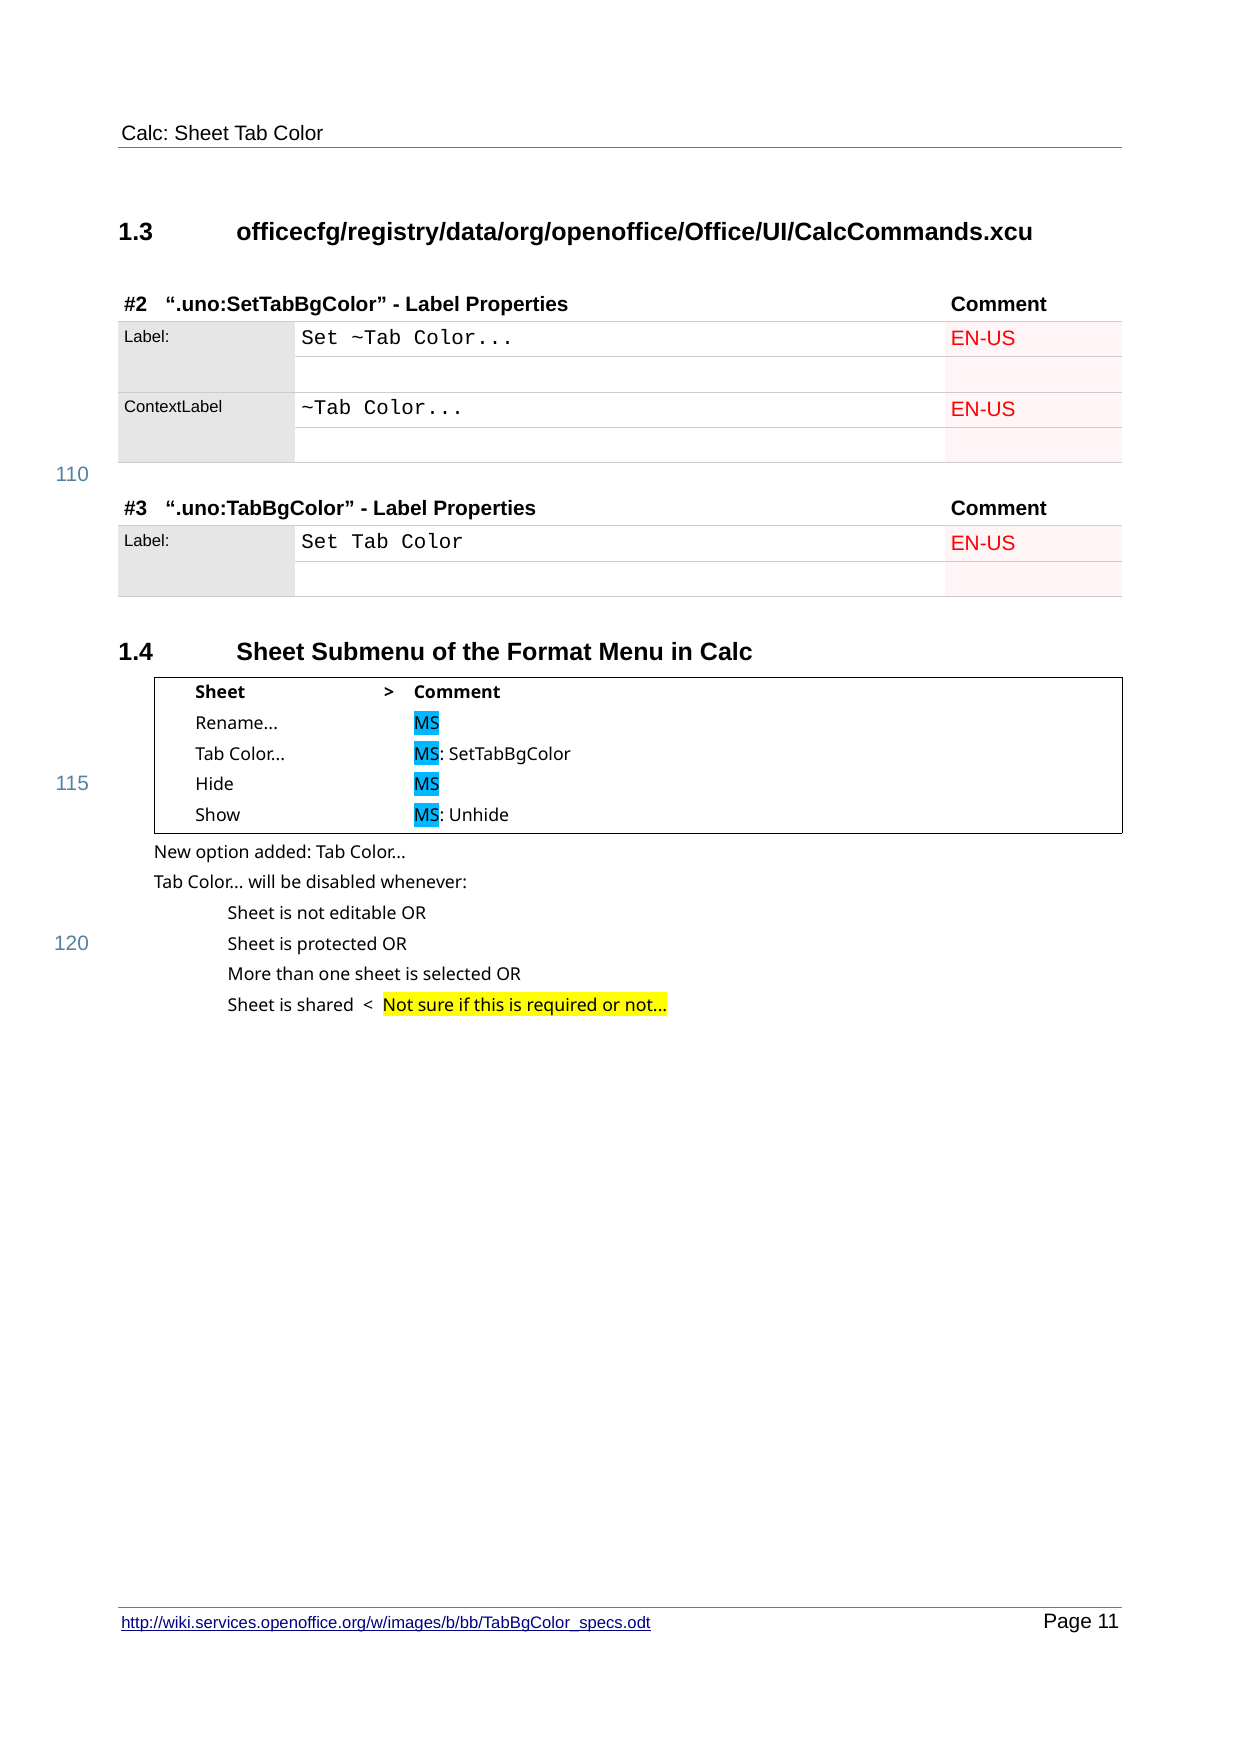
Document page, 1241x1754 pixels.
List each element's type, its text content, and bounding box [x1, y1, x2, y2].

table_header Set ~Tab Color... [295, 322, 945, 356]
table_cell Label: [118, 322, 295, 392]
table_cell [295, 428, 945, 462]
table_header “.uno:TabBgColor” - Label Properties [118, 490, 945, 525]
table_header EN-US [945, 526, 1122, 561]
table_cell [945, 428, 1122, 462]
text Sheet is protected OR [154, 931, 1122, 955]
table_header Comment [945, 286, 1122, 321]
table_header ~Tab Color... [295, 393, 945, 427]
text More than one sheet is selected OR [154, 962, 1122, 986]
table_header “.uno:SetTabBgColor” - Label Properties [118, 286, 945, 321]
table_cell [945, 562, 1122, 596]
table_header Comment [945, 490, 1122, 525]
title Sheet > Comment [155, 678, 1122, 704]
table_cell [945, 357, 1122, 392]
table_header Set Tab Color [295, 526, 945, 561]
text Tab Color... MS: SetTabBgColor [155, 735, 1122, 765]
subtitle officecfg/registry/data/org/openoffice/Office/UI/CalcCommands.xcu [118, 218, 1122, 246]
table_header EN-US [945, 322, 1122, 356]
table_header EN-US [945, 393, 1122, 427]
table_cell ContextLabel [118, 393, 295, 462]
text Hide MS [155, 766, 1122, 796]
table_cell Label: [118, 526, 295, 596]
subtitle Sheet Submenu of the Format Menu in Calc [118, 637, 1122, 665]
text New option added: Tab Color... [154, 839, 1122, 863]
table_cell [295, 357, 945, 392]
text Sheet is not editable OR [154, 900, 1122, 924]
text Sheet is shared < Not sure if this is required or not... [154, 992, 1122, 1016]
text Tab Color... will be disabled whenever: [154, 870, 1122, 894]
text Show MS: Unhide [155, 796, 1122, 833]
table_cell [295, 562, 945, 596]
text Rename... MS [155, 704, 1122, 735]
